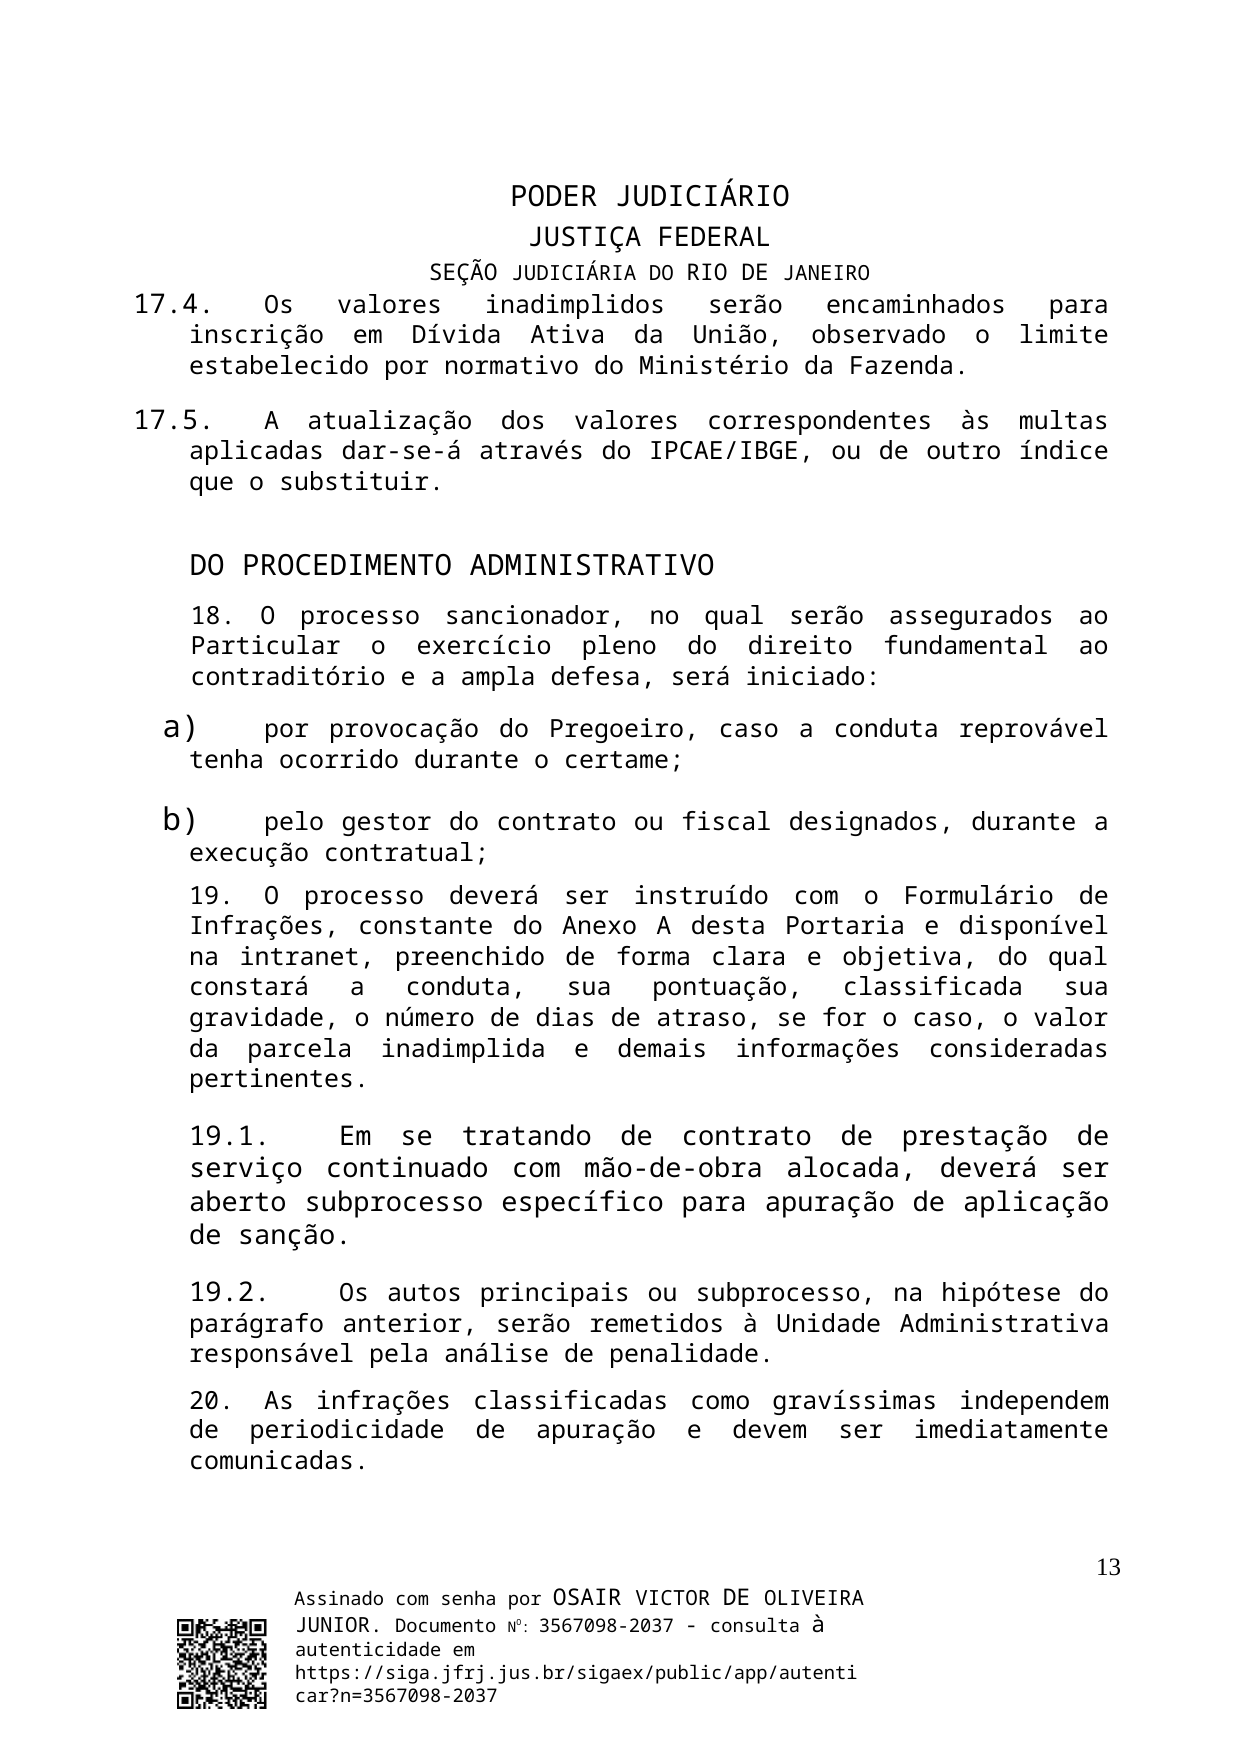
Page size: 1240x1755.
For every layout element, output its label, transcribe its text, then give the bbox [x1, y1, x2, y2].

list Os valores inadimplidos serão encaminhados para inscrição em Dívida Ativa da União, observado o limite estabelecido por normativo do Ministério da Fazenda. [133, 287, 1109, 382]
list pelo gestor do contrato ou fiscal designados, durante a execução contratual; [162, 800, 1109, 869]
list Em se tratando de contrato de prestação de serviço continuado com mão-de-obra alocada, deverá ser aberto subprocesso específico para apuração de aplicação de sanção. [189, 1119, 1110, 1252]
text DO PROCEDIMENTO ADMINISTRATIVO [189, 544, 1112, 584]
list Os autos principais ou subprocesso, na hipótese do parágrafo anterior, serão remetidos à Unidade Administrativa responsável pela análise de penalidade. [189, 1275, 1110, 1370]
list As infrações classificadas como gravíssimas independem de periodicidade de apuração e devem ser imediatamente comunicadas. [189, 1384, 1109, 1477]
list por provocação do Pregoeiro, caso a conduta reprovável tenha ocorrido durante o certame; [162, 707, 1109, 776]
list O processo deverá ser instruído com o Formulário de Infrações, constante do Anexo A desta Portaria e disponível na intranet, preenchido de forma clara e objetiva, do qual constará a conduta, sua pontuação, classificada sua gravidade, o número de dias de atraso, se for o caso, o valor da parcela inadimplida e demais informações consideradas pertinentes. [189, 880, 1109, 1095]
list A atualização dos valores correspondentes às multas aplicadas dar-se-á através do IPCAE/IBGE, ou de outro índice que o substituir. [133, 403, 1109, 498]
text 18. O processo sancionador, no qual serão assegurados ao Particular o exercício pleno do direito fundamental ao contraditório e a ampla defesa, será iniciado: [190, 600, 1109, 692]
